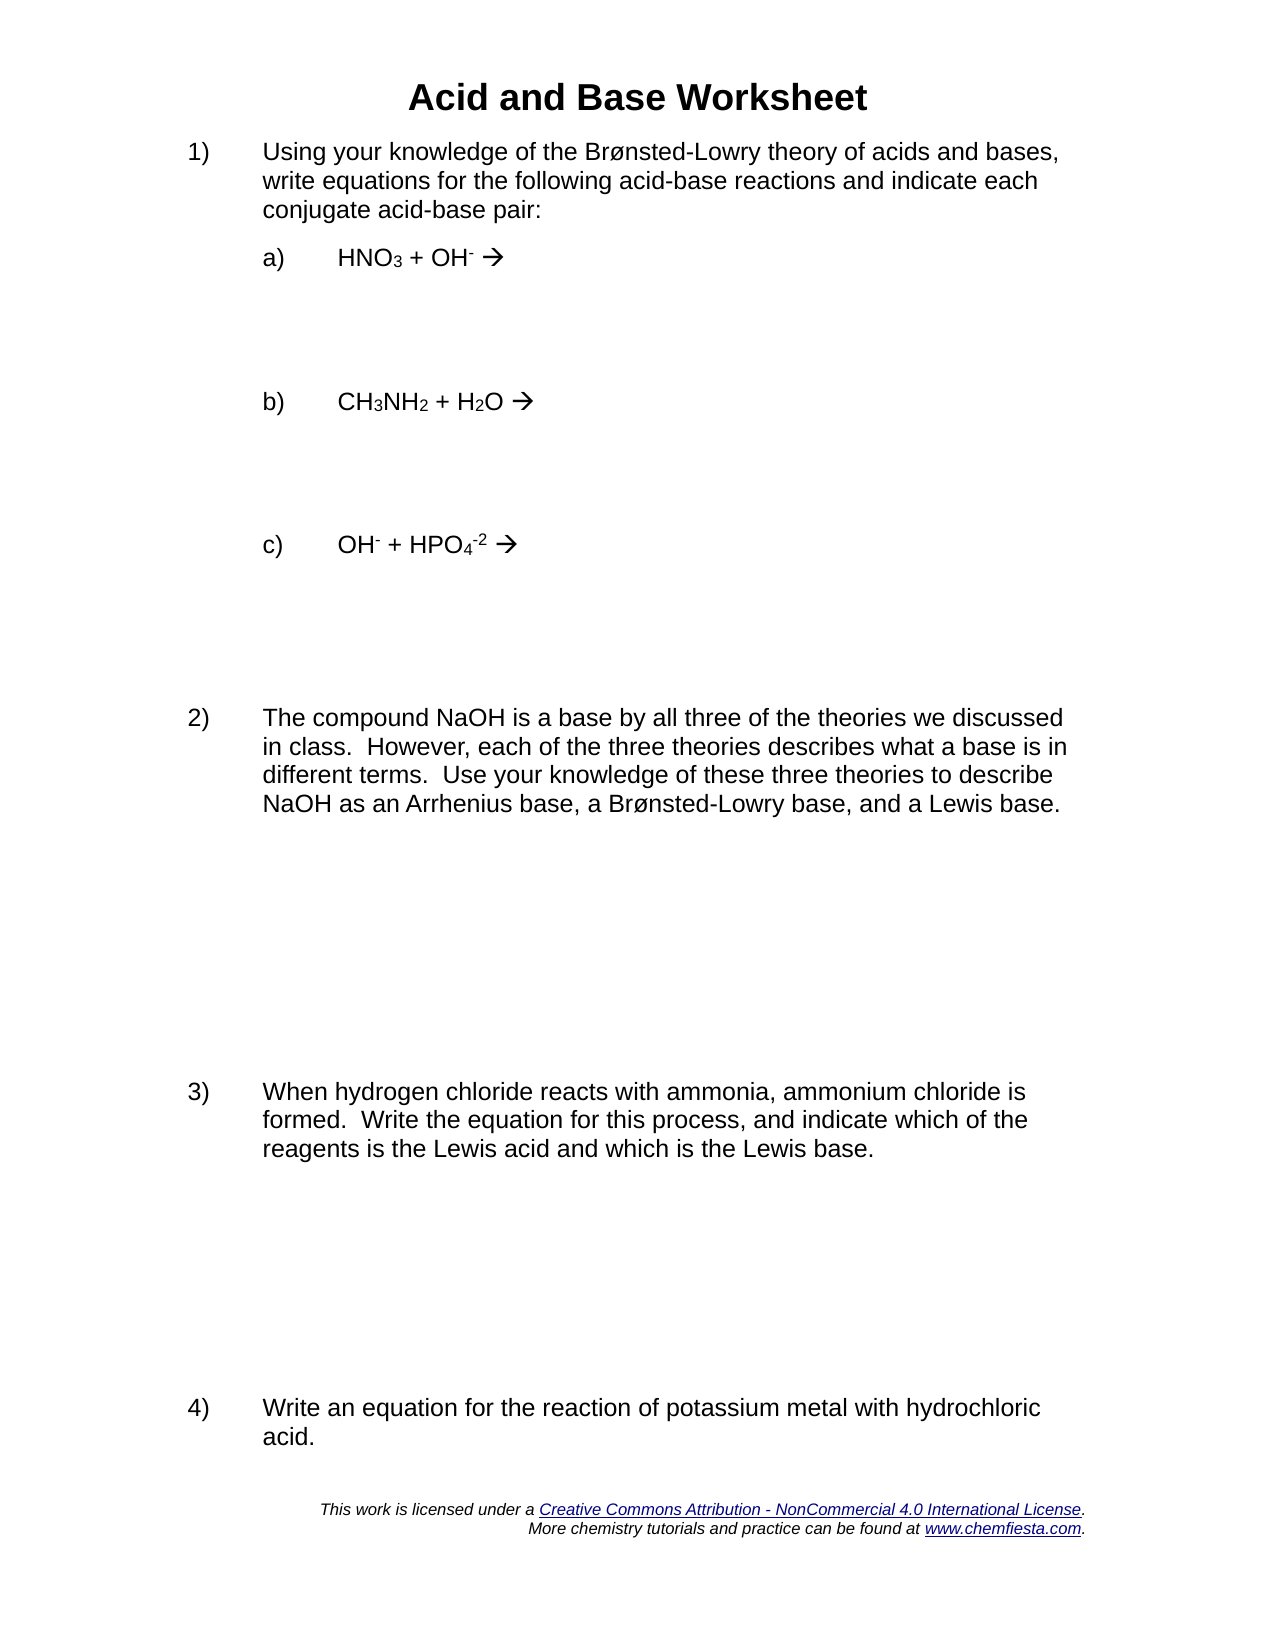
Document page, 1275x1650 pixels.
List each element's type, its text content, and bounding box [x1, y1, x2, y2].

text b) CH3NH2 + H2O  [187, 387, 1087, 415]
text 4) Write an equation for the reaction of potassium metal with hydrochloric acid. [187, 1393, 1087, 1451]
text 1) Using your knowledge of the Brønsted-Lowry theory of acids and bases, write equations for the following acid-base reactions and indicate each conjugate acid-base pair: [187, 137, 1087, 223]
text a) HNO3 + OH-  [187, 243, 1087, 272]
text Acid and Base Worksheet [187, 75, 1087, 118]
text 2) The compound NaOH is a base by all three of the theories we discussed in class. However, each of the three theories describes what a base is in different terms. Use your knowledge of these three theories to describe NaOH as an Arrhenius base, a Brønsted-Lowry base, and a Lewis base. [187, 703, 1087, 818]
text c) OH- + HPO4-2  [187, 530, 1087, 559]
text 3) When hydrogen chloride reacts with ammonia, ammonium chloride is formed. Write the equation for this process, and indicate which of the reagents is the Lewis acid and which is the Lewis base. [187, 1077, 1087, 1163]
